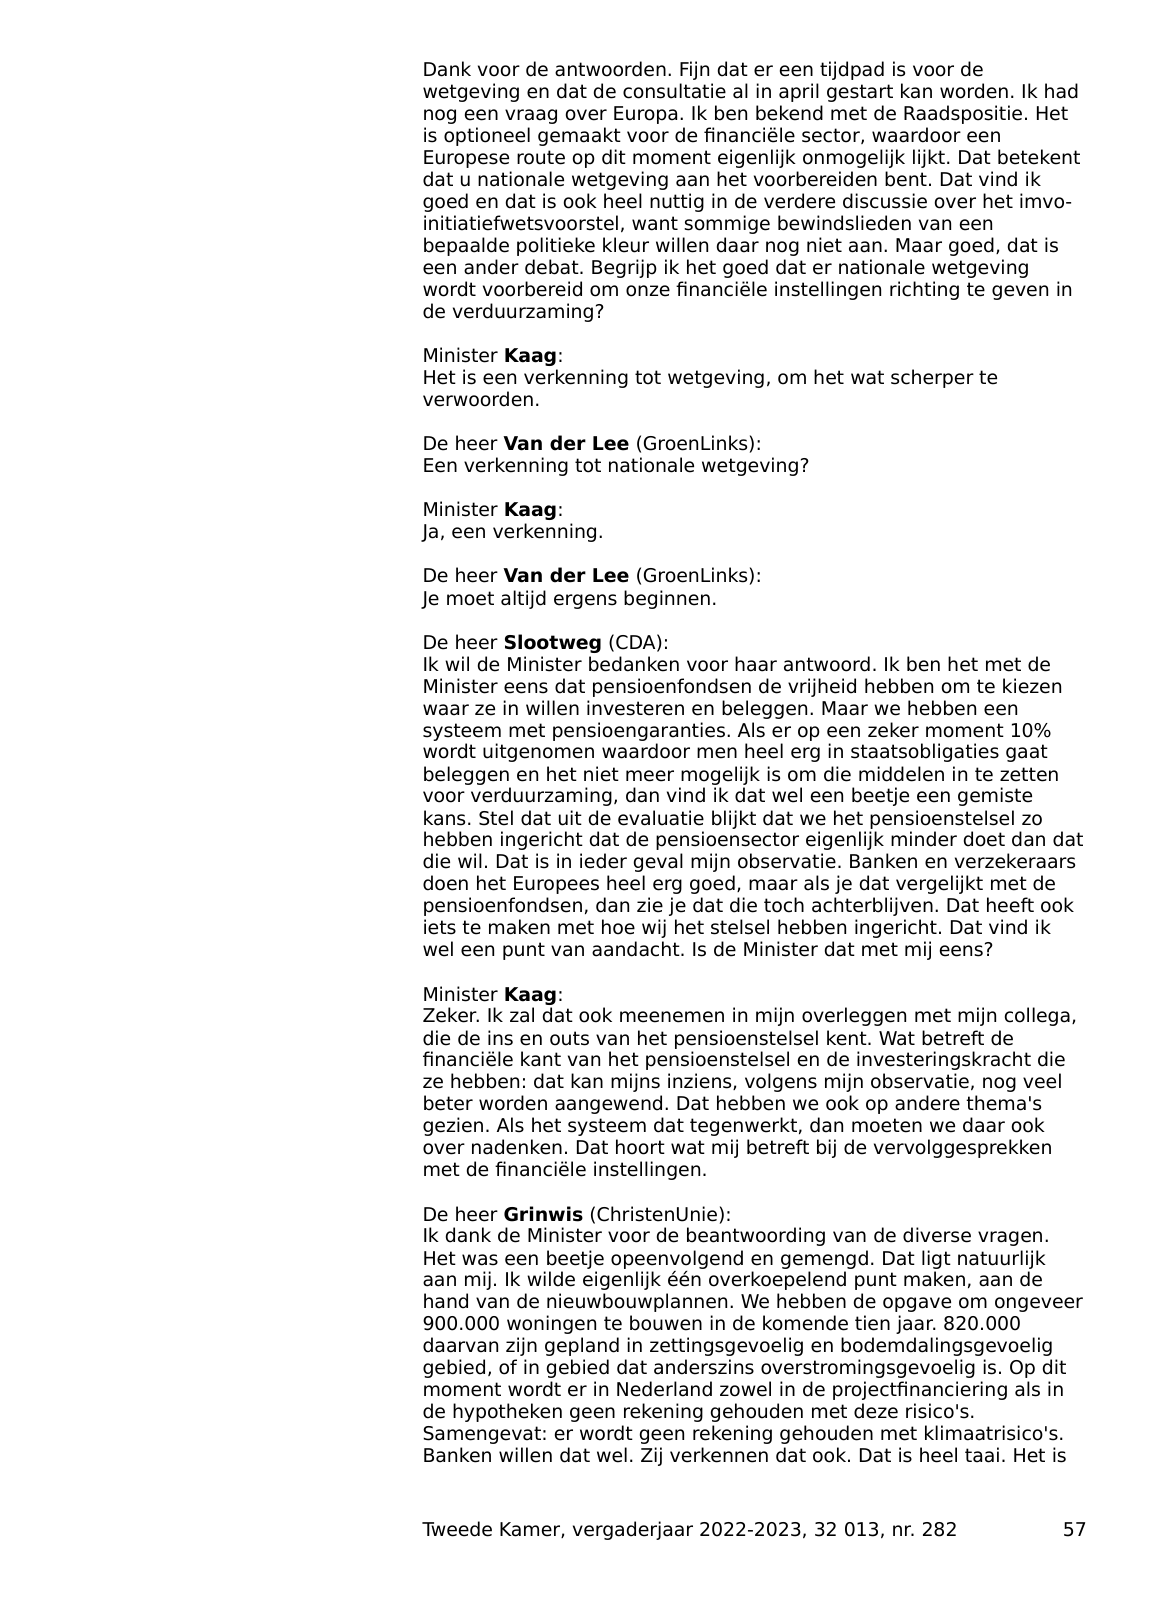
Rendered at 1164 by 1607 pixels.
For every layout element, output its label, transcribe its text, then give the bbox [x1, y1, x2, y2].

text Ik dank de Minister voor de beantwoording van de diverse vragen. Het was een beetje opeenvolgend en gemengd. Dat ligt natuurlijk aan mij. Ik wilde eigenlijk één overkoepelend punt maken, aan de hand van de nieuwbouwplannen. We hebben de opgave om ongeveer 900.000 woningen te bouwen in de komende tien jaar. 820.000 daarvan zijn gepland in zettingsgevoelig en bodemdalingsgevoelig gebied, of in gebied dat anderszins overstromingsgevoelig is. Op dit moment wordt er in Nederland zowel in de projectfinanciering als in de hypotheken geen rekening gehouden met deze risico's. Samengevat: er wordt geen rekening gehouden met klimaatrisico's. Banken willen dat wel. Zij verkennen dat ook. Dat is heel taai. Het is [422, 1225, 1087, 1467]
text Ik wil de Minister bedanken voor haar antwoord. Ik ben het met de Minister eens dat pensioenfondsen de vrijheid hebben om te kiezen waar ze in willen investeren en beleggen. Maar we hebben een systeem met pensioengaranties. Als er op een zeker moment 10% wordt uitgenomen waardoor men heel erg in staatsobligaties gaat beleggen en het niet meer mogelijk is om die middelen in te zetten voor verduurzaming, dan vind ik dat wel een beetje een gemiste kans. Stel dat uit de evaluatie blijkt dat we het pensioenstelsel zo hebben ingericht dat de pensioensector eigenlijk minder doet dan dat die wil. Dat is in ieder geval mijn observatie. Banken en verzekeraars doen het Europees heel erg goed, maar als je dat vergelijkt met de pensioenfondsen, dan zie je dat die toch achterblijven. Dat heeft ook iets te maken met hoe wij het stelsel hebben ingericht. Dat vind ik wel een punt van aandacht. Is de Minister dat met mij eens? [422, 653, 1087, 961]
text De heer Slootweg (CDA): [422, 632, 1087, 653]
text Ja, een verkenning. [422, 521, 1087, 543]
text De heer Grinwis (ChristenUnie): [422, 1203, 1087, 1225]
text Minister Kaag: [422, 983, 1087, 1005]
text Dank voor de antwoorden. Fijn dat er een tijdpad is voor de wetgeving en dat de consultatie al in april gestart kan worden. Ik had nog een vraag over Europa. Ik ben bekend met de Raadspositie. Het is optioneel gemaakt voor de financiële sector, waardoor een Europese route op dit moment eigenlijk onmogelijk lijkt. Dat betekent dat u nationale wetgeving aan het voorbereiden bent. Dat vind ik goed en dat is ook heel nuttig in de verdere discussie over het imvo-initiatiefwetsvoorstel, want sommige bewindslieden van een bepaalde politieke kleur willen daar nog niet aan. Maar goed, dat is een ander debat. Begrijp ik het goed dat er nationale wetgeving wordt voorbereid om onze financiële instellingen richting te geven in de verduurzaming? [422, 59, 1087, 323]
text De heer Van der Lee (GroenLinks): [422, 433, 1087, 455]
text Het is een verkenning tot wetgeving, om het wat scherper te verwoorden. [422, 367, 1087, 411]
text Minister Kaag: [422, 345, 1087, 367]
text Minister Kaag: [422, 499, 1087, 521]
text Je moet altijd ergens beginnen. [422, 587, 1087, 609]
text Zeker. Ik zal dat ook meenemen in mijn overleggen met mijn collega, die de ins en outs van het pensioenstelsel kent. Wat betreft de financiële kant van het pensioenstelsel en de investeringskracht die ze hebben: dat kan mijns inziens, volgens mijn observatie, nog veel beter worden aangewend. Dat hebben we ook op andere thema's gezien. Als het systeem dat tegenwerkt, dan moeten we daar ook over nadenken. Dat hoort wat mij betreft bij de vervolggesprekken met de financiële instellingen. [422, 1005, 1087, 1181]
text De heer Van der Lee (GroenLinks): [422, 565, 1087, 587]
text Een verkenning tot nationale wetgeving? [422, 455, 1087, 477]
